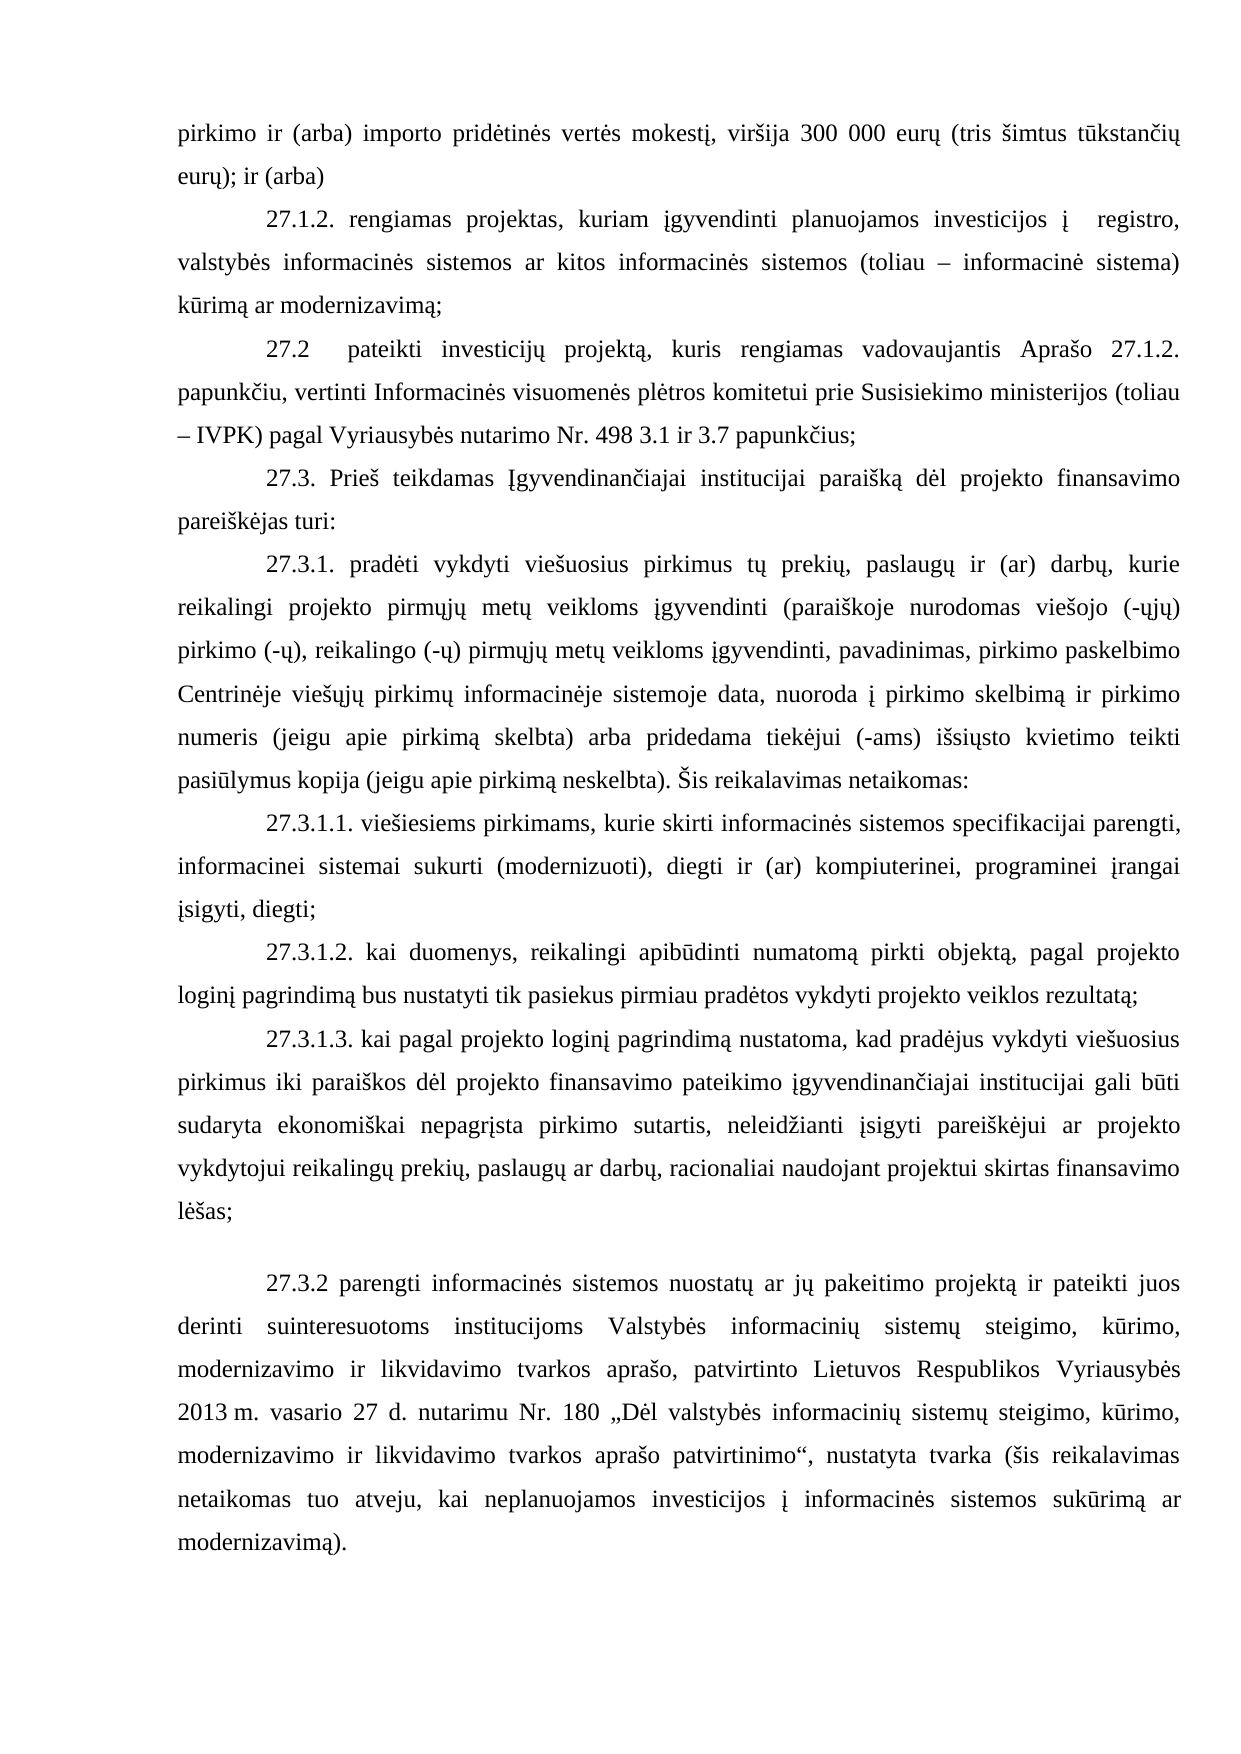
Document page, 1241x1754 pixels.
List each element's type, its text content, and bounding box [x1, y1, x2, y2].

text 27.1.2. rengiamas projektas, kuriam įgyvendinti planuojamos investicijos į registro, valstybės informacinės sistemos ar kitos informacinės sistemos (toliau – informacinė sistema) kūrimą ar modernizavimą; [177, 204, 1181, 319]
text 27.3.1.1. viešiesiems pirkimams, kurie skirti informacinės sistemos specifikacijai parengti, informacinei sistemai sukurti (modernizuoti), diegti ir (ar) kompiuterinei, programinei įrangai įsigyti, diegti; [177, 808, 1181, 923]
text 27.3. Prieš teikdamas Įgyvendinančiajai institucijai paraišką dėl projekto finansavimo pareiškėjas turi: [177, 463, 1181, 535]
text 27.3.2 parengti informacinės sistemos nuostatų ar jų pakeitimo projektą ir pateikti juos derinti suinteresuotoms institucijoms Valstybės informacinių sistemų steigimo, kūrimo, modernizavimo ir likvidavimo tvarkos aprašo, patvirtinto Lietuvos Respublikos Vyriausybės 2013 m. vasario 27 d. nutarimu Nr. 180 „Dėl valstybės informacinių sistemų steigimo, kūrimo, modernizavimo ir likvidavimo tvarkos aprašo patvirtinimo“, nustatyta tvarka (šis reikalavimas netaikomas tuo atveju, kai neplanuojamos investicijos į informacinės sistemos sukūrimą ar modernizavimą). [177, 1268, 1181, 1556]
text 27.3.1.3. kai pagal projekto loginį pagrindimą nustatoma, kad pradėjus vykdyti viešuosius pirkimus iki paraiškos dėl projekto finansavimo pateikimo įgyvendinančiajai institucijai gali būti sudaryta ekonomiškai nepagrįsta pirkimo sutartis, neleidžianti įsigyti pareiškėjui ar projekto vykdytojui reikalingų prekių, paslaugų ar darbų, racionaliai naudojant projektui skirtas finansavimo lėšas; [177, 1024, 1181, 1225]
text 27.3.1.2. kai duomenys, reikalingi apibūdinti numatomą pirkti objektą, pagal projekto loginį pagrindimą bus nustatyti tik pasiekus pirmiau pradėtos vykdyti projekto veiklos rezultatą; [177, 937, 1181, 1009]
text 27.2 pateikti investicijų projektą, kuris rengiamas vadovaujantis Aprašo 27.1.2. papunkčiu, vertinti Informacinės visuomenės plėtros komitetui prie Susisiekimo ministerijos (toliau – IVPK) pagal Vyriausybės nutarimo Nr. 498 3.1 ir 3.7 papunkčius; [177, 334, 1181, 449]
text 27.3.1. pradėti vykdyti viešuosius pirkimus tų prekių, paslaugų ir (ar) darbų, kurie reikalingi projekto pirmųjų metų veikloms įgyvendinti (paraiškoje nurodomas viešojo (-ųjų) pirkimo (-ų), reikalingo (-ų) pirmųjų metų veikloms įgyvendinti, pavadinimas, pirkimo paskelbimo Centrinėje viešųjų pirkimų informacinėje sistemoje data, nuoroda į pirkimo skelbimą ir pirkimo numeris (jeigu apie pirkimą skelbta) arba pridedama tiekėjui (-ams) išsiųsto kvietimo teikti pasiūlymus kopija (jeigu apie pirkimą neskelbta). Šis reikalavimas netaikomas: [177, 549, 1181, 794]
text pirkimo ir (arba) importo pridėtinės vertės mokestį, viršija 300 000 eurų (tris šimtus tūkstančių eurų); ir (arba) [177, 118, 1181, 190]
